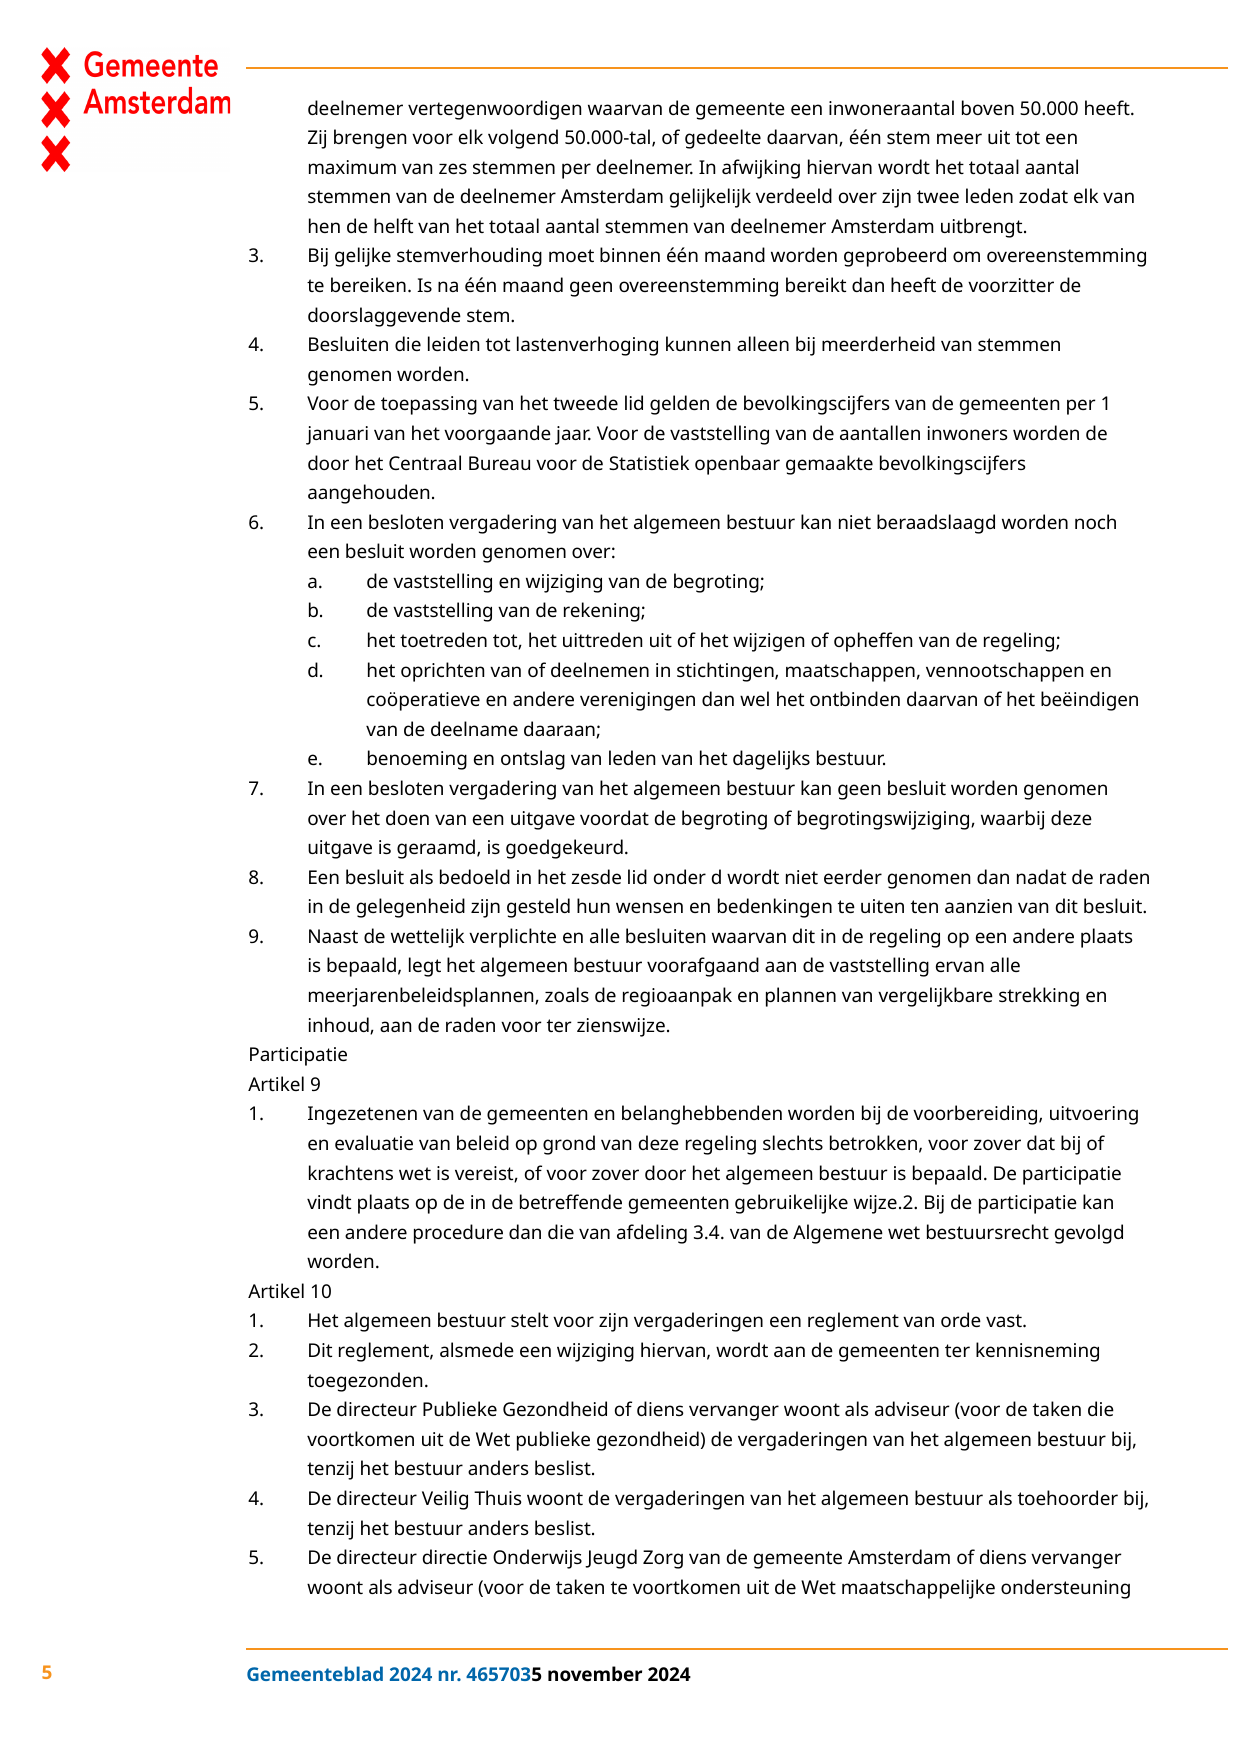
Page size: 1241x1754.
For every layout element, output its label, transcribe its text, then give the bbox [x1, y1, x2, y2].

list Bij gelijke stemverhouding moet binnen één maand worden geprobeerd om overeenstemming te bereiken. Is na één maand geen overeenstemming bereikt dan heeft de voorzitter de doorslaggevende stem. [248, 243, 1152, 328]
list Besluiten die leiden tot lastenverhoging kunnen alleen bij meerderheid van stemmen genomen worden. [248, 331, 1152, 387]
list Een besluit als bedoeld in het zesde lid onder d wordt niet eerder genomen dan nadat de raden in de gelegenheid zijn gesteld hun wensen en bedenkingen te uiten ten aanzien van dit besluit. [248, 864, 1152, 919]
list het oprichten van of deelnemen in stichtingen, maatschappen, vennootschappen en coöperatieve en andere verenigingen dan wel het ontbinden daarvan of het beëindigen van de deelname daaraan; [307, 657, 1152, 742]
list De directeur Veilig Thuis woont de vergaderingen van het algemeen bestuur als toehoorder bij, tenzij het bestuur anders beslist. [248, 1485, 1152, 1541]
list De directeur directie Onderwijs Jeugd Zorg van de gemeente Amsterdam of diens vervanger woont als adviseur (voor de taken te voortkomen uit de Wet maatschappelijke ondersteuning [248, 1544, 1152, 1600]
list de vaststelling en wijziging van de begroting; [307, 568, 1152, 594]
list het toetreden tot, het uittreden uit of het wijzigen of opheffen van de regeling; [307, 627, 1152, 653]
text Artikel 10 [248, 1278, 1152, 1304]
list Ingezetenen van de gemeenten en belanghebbenden worden bij de voorbereiding, uitvoering en evaluatie van beleid op grond van deze regeling slechts betrokken, voor zover dat bij of krachtens wet is vereist, of voor zover door het algemeen bestuur is bepaald. De participatie vindt plaats op de in de betreffende gemeenten gebruikelijke wijze.2. Bij de participatie kan een andere procedure dan die van afdeling 3.4. van de Algemene wet bestuursrecht gevolgd worden. [248, 1101, 1152, 1274]
list Het algemeen bestuur stelt voor zijn vergaderingen een reglement van orde vast. [248, 1308, 1152, 1333]
text Participatie [248, 1041, 1152, 1067]
text Artikel 9 [248, 1071, 1152, 1097]
list De directeur Publieke Gezondheid of diens vervanger woont als adviseur (voor de taken die voortkomen uit de Wet publieke gezondheid) de vergaderingen van het algemeen bestuur bij, tenzij het bestuur anders beslist. [248, 1396, 1152, 1481]
list Voor de toepassing van het tweede lid gelden de bevolkingscijfers van de gemeenten per 1 januari van het voorgaande jaar. Voor de vaststelling van de aantallen inwoners worden de door het Centraal Bureau voor de Statistiek openbaar gemaakte bevolkingscijfers aangehouden. [248, 391, 1152, 505]
list In een besloten vergadering van het algemeen bestuur kan geen besluit worden genomen over het doen van een uitgave voordat de begroting of begrotingswijziging, waarbij deze uitgave is geraamd, is goedgekeurd. [248, 775, 1152, 860]
list benoeming en ontslag van leden van het dagelijks bestuur. [307, 746, 1152, 771]
list Naast de wettelijk verplichte en alle besluiten waarvan dit in de regeling op een andere plaats is bepaald, legt het algemeen bestuur voorafgaand aan de vaststelling ervan alle meerjarenbeleidsplannen, zoals de regioaanpak en plannen van vergelijkbare strekking en inhoud, aan de raden voor ter zienswijze. [248, 923, 1152, 1038]
list In een besloten vergadering van het algemeen bestuur kan niet beraadslaagd worden noch een besluit worden genomen over: [248, 509, 1152, 564]
picture [41, 47, 231, 172]
list deelnemer vertegenwoordigen waarvan de gemeente een inwoneraantal boven 50.000 heeft. Zij brengen voor elk volgend 50.000-tal, of gedeelte daarvan, één stem meer uit tot een maximum van zes stemmen per deelnemer. In afwijking hiervan wordt het totaal aantal stemmen van de deelnemer Amsterdam gelijkelijk verdeeld over zijn twee leden zodat elk van hen de helft van het totaal aantal stemmen van deelnemer Amsterdam uitbrengt. [248, 95, 1152, 239]
list de vaststelling van de rekening; [307, 598, 1152, 623]
list Dit reglement, alsmede een wijziging hiervan, wordt aan de gemeenten ter kennisneming toegezonden. [248, 1337, 1152, 1393]
